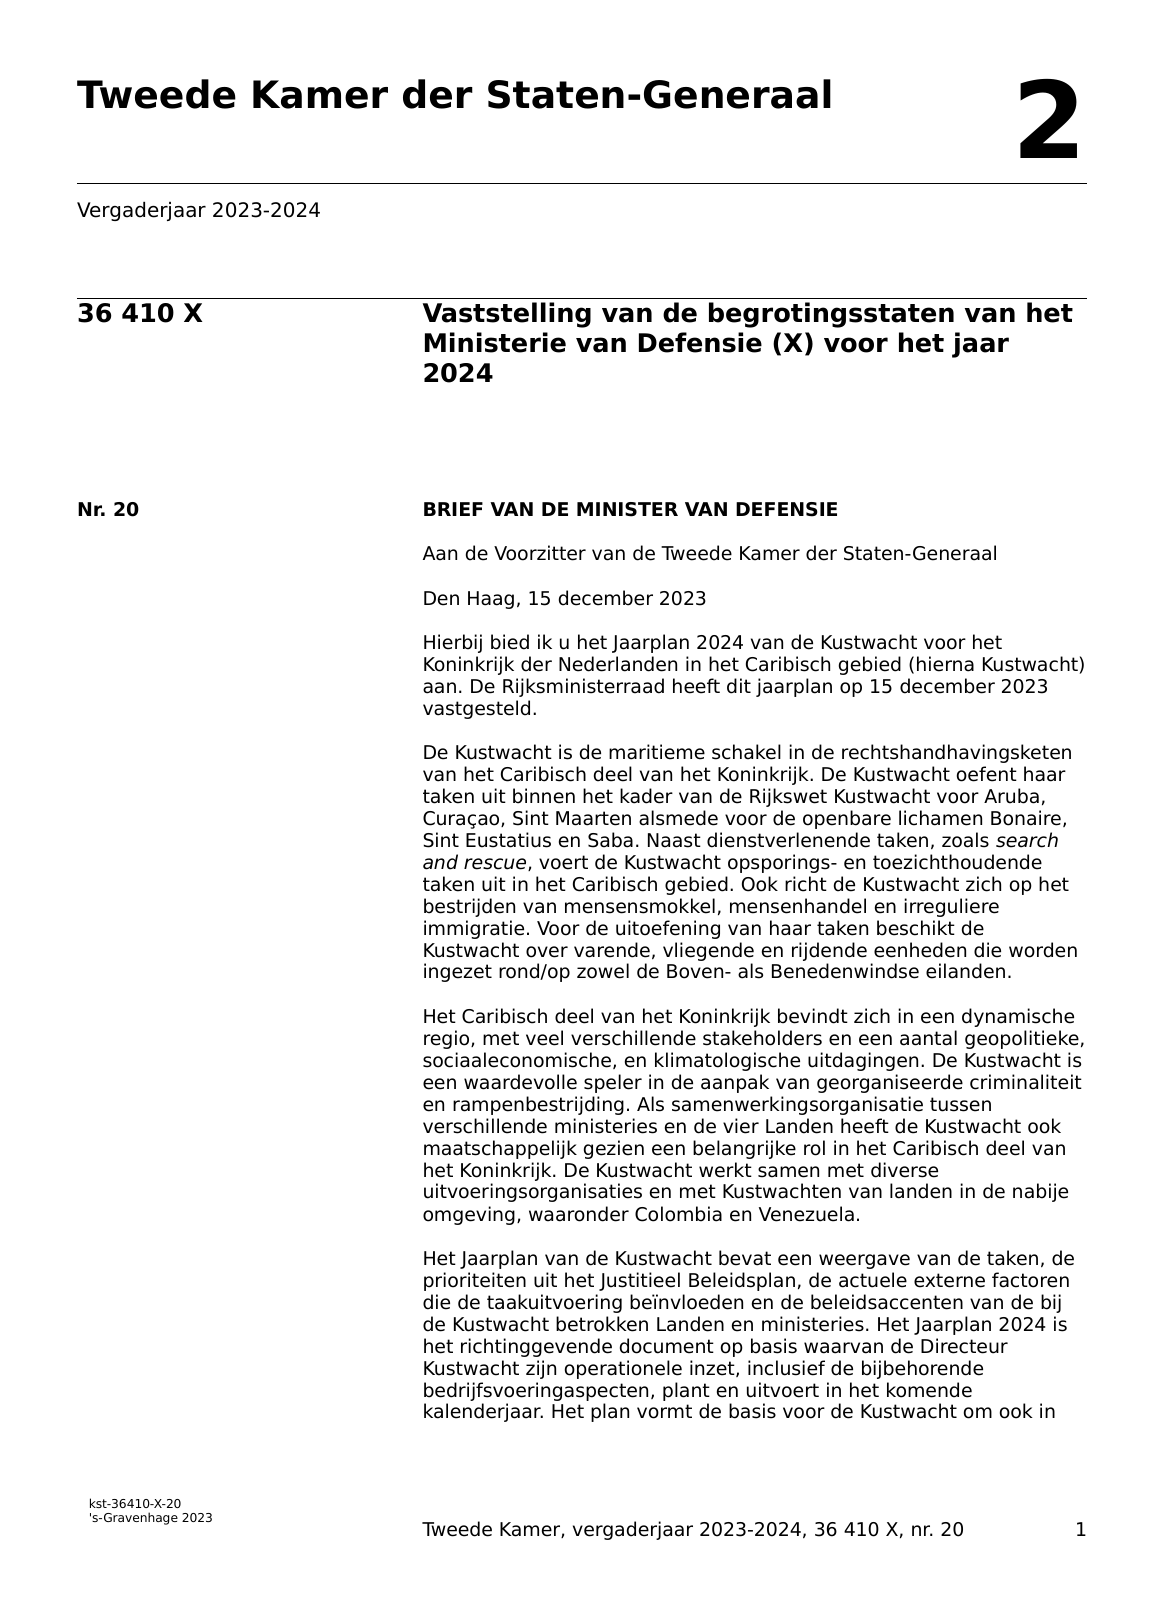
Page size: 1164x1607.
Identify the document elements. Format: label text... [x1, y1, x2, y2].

text Aan de Voorzitter van de Tweede Kamer der Staten-Generaal [422, 543, 1087, 565]
table_header Tweede Kamer der Staten-Generaal [77, 59, 886, 183]
table_header 2 [886, 59, 1087, 183]
subtitle Nr. 20 BRIEF VAN DE MINISTER VAN DEFENSIE [77, 499, 1087, 521]
text Den Haag, 15 december 2023 [422, 587, 1087, 609]
text Het Caribisch deel van het Koninkrijk bevindt zich in een dynamische regio, met veel verschillende stakeholders en een aantal geopolitieke, sociaaleconomische, en klimatologische uitdagingen. De Kustwacht is een waardevolle speler in de aanpak van georganiseerde criminaliteit en rampenbestrijding. Als samenwerkingsorganisatie tussen verschillende ministeries en de vier Landen heeft de Kustwacht ook maatschappelijk gezien een belangrijke rol in het Caribisch deel van het Koninkrijk. De Kustwacht werkt samen met diverse uitvoeringsorganisaties en met Kustwachten van landen in de nabije omgeving, waaronder Colombia en Venezuela. [422, 1006, 1087, 1225]
table_cell Vergaderjaar 2023-2024 [77, 184, 1087, 298]
text 's-Gravenhage 2023 [88, 1511, 323, 1525]
subtitle 36 410 X Vaststelling van de begrotingsstaten van het Ministerie van Defensie (X) voor het jaar 2024 [77, 299, 1087, 388]
text kst-36410-X-20 [88, 1497, 323, 1511]
text Hierbij bied ik u het Jaarplan 2024 van de Kustwacht voor het Koninkrijk der Nederlanden in het Caribisch gebied (hierna Kustwacht) aan. De Rijksministerraad heeft dit jaarplan op 15 december 2023 vastgesteld. [422, 632, 1087, 719]
text Het Jaarplan van de Kustwacht bevat een weergave van de taken, de prioriteiten uit het Justitieel Beleidsplan, de actuele externe factoren die de taakuitvoering beïnvloeden en de beleidsaccenten van de bij de Kustwacht betrokken Landen en ministeries. Het Jaarplan 2024 is het richtinggevende document op basis waarvan de Directeur Kustwacht zijn operationele inzet, inclusief de bijbehorende bedrijfsvoeringaspecten, plant en uitvoert in het komende kalenderjaar. Het plan vormt de basis voor de Kustwacht om ook in [422, 1248, 1087, 1423]
text De Kustwacht is de maritieme schakel in de rechtshandhavingsketen van het Caribisch deel van het Koninkrijk. De Kustwacht oefent haar taken uit binnen het kader van de Rijkswet Kustwacht voor Aruba, Curaçao, Sint Maarten alsmede voor de openbare lichamen Bonaire, Sint Eustatius en Saba. Naast dienstverlenende taken, zoals search and rescue, voert de Kustwacht opsporings- en toezichthoudende taken uit in het Caribisch gebied. Ook richt de Kustwacht zich op het bestrijden van mensensmokkel, mensenhandel en irreguliere immigratie. Voor de uitoefening van haar taken beschikt de Kustwacht over varende, vliegende en rijdende eenheden die worden ingezet rond/op zowel de Boven- als Benedenwindse eilanden. [422, 742, 1087, 983]
